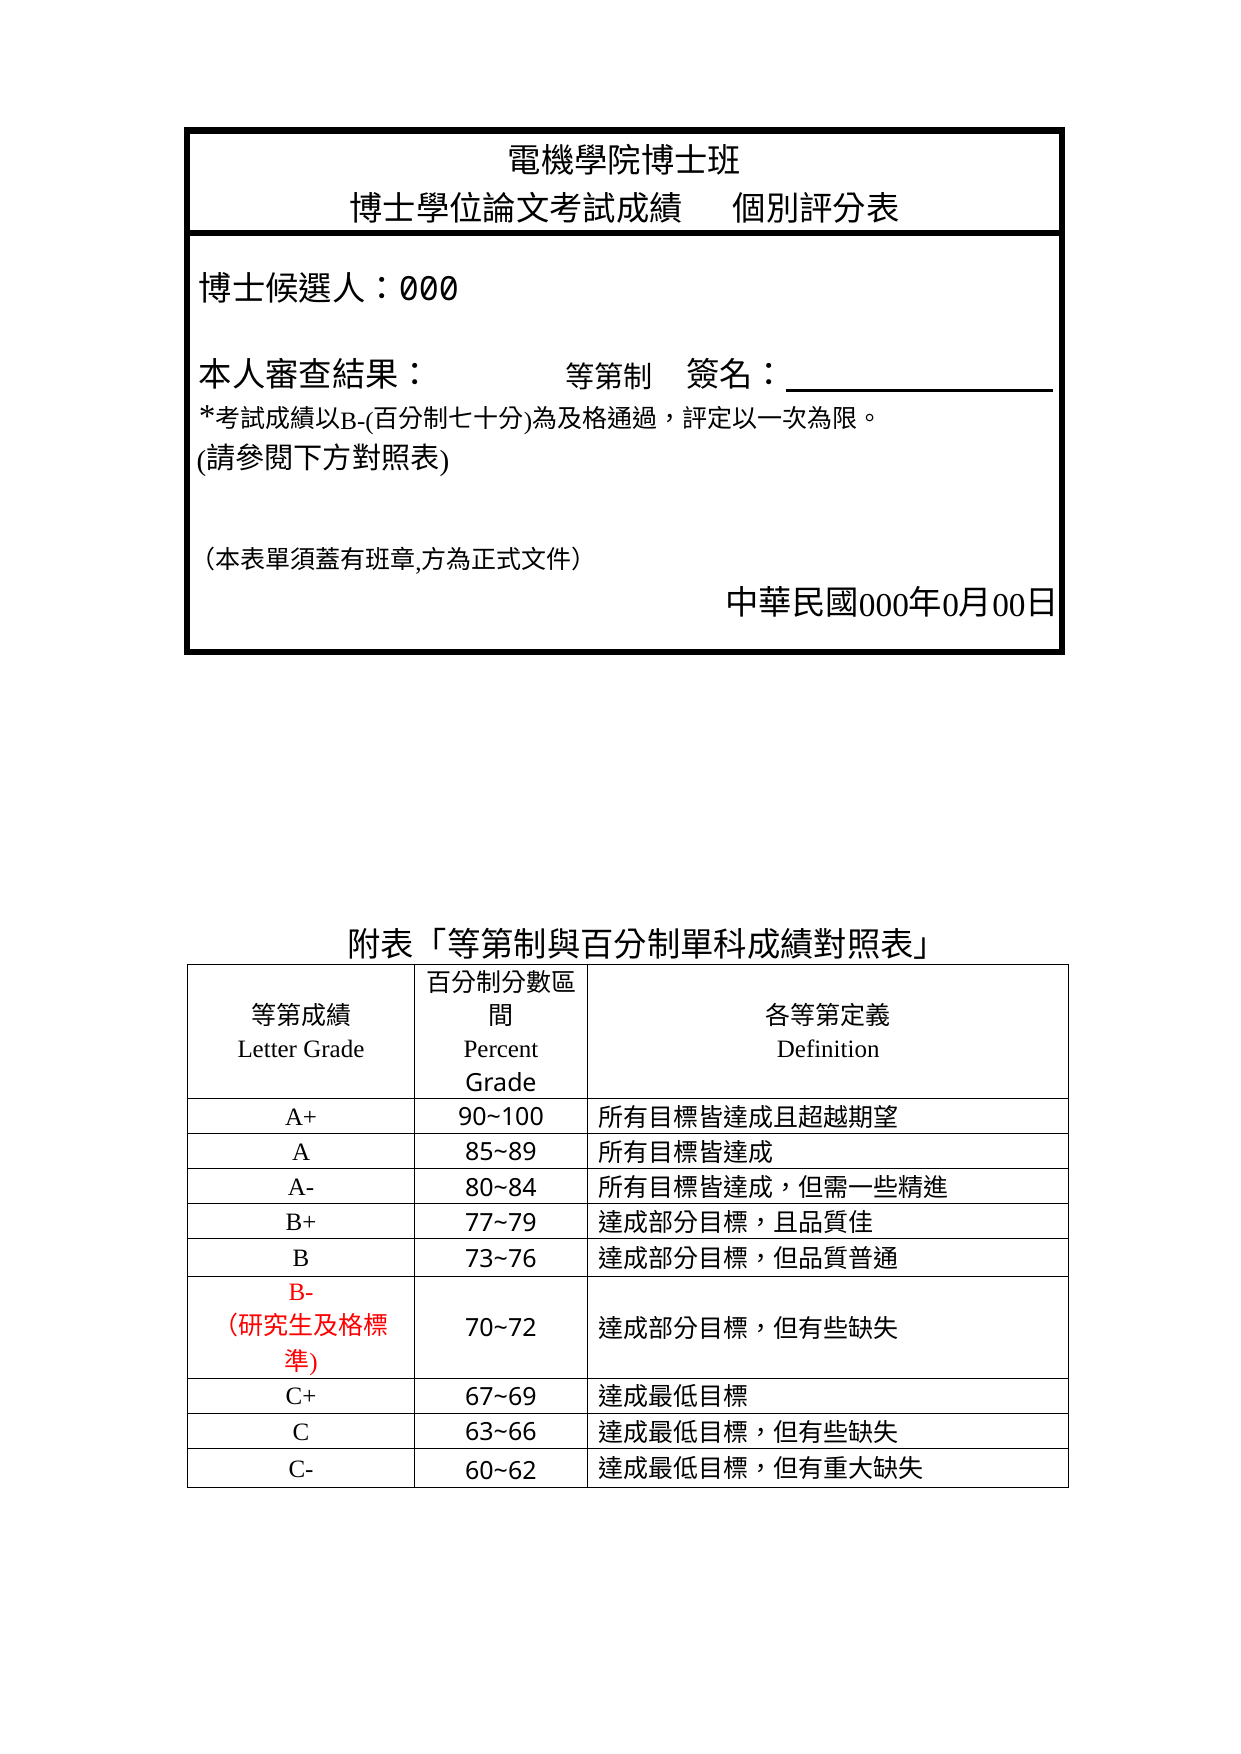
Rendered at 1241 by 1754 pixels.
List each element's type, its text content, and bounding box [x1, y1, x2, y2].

table_cell 67~69 [415, 1379, 587, 1413]
table_cell 90~100 [415, 1099, 587, 1133]
table_header 各等第定義 Definition [588, 965, 1068, 1098]
table_cell 77~79 [415, 1204, 587, 1238]
table_cell C+ [188, 1379, 414, 1413]
table_cell B+ [188, 1204, 414, 1238]
table_cell 達成最低目標，但有重大缺失 [588, 1449, 1068, 1487]
table_cell C [188, 1414, 414, 1448]
table_cell A [188, 1134, 414, 1168]
table_cell 63~66 [415, 1414, 587, 1448]
table_cell 達成部分目標，且品質佳 [588, 1204, 1068, 1238]
table_cell 達成最低目標，但有些缺失 [588, 1414, 1068, 1448]
table_cell 博士候選人：000 本人審查結果： 等第制 簽名： *考試成績以B-(百分制七十分)為及格通過，評定以一次為限。 (請參閱下方對照表) （本表單須蓋有班章,方為正式文件） 中華民國000年0月00日 [190, 236, 1059, 649]
text 附表「等第制與百分制單科成績對照表」 [225, 930, 1069, 963]
table_cell 達成部分目標，但有些缺失 [588, 1277, 1068, 1378]
table_cell 所有目標皆達成且超越期望 [588, 1099, 1068, 1133]
table_cell C- [188, 1449, 414, 1487]
table_cell 73~76 [415, 1239, 587, 1276]
table_cell 60~62 [415, 1449, 587, 1487]
table_cell 達成部分目標，但品質普通 [588, 1239, 1068, 1276]
table_cell 85~89 [415, 1134, 587, 1168]
table_cell 所有目標皆達成 [588, 1134, 1068, 1168]
table_header 百分制分數區間 Percent Grade [415, 965, 587, 1098]
table_cell 80~84 [415, 1169, 587, 1203]
table_header 等第成績 Letter Grade [188, 965, 414, 1098]
table_cell 70~72 [415, 1277, 587, 1378]
table_header 電機學院博士班 博士學位論文考試成績 個別評分表 [190, 134, 1059, 230]
table_cell B- （研究生及格標準) [188, 1277, 414, 1378]
table_cell A- [188, 1169, 414, 1203]
table_cell 達成最低目標 [588, 1379, 1068, 1413]
table_cell 所有目標皆達成，但需一些精進 [588, 1169, 1068, 1203]
table_cell B [188, 1239, 414, 1276]
table_cell A+ [188, 1099, 414, 1133]
